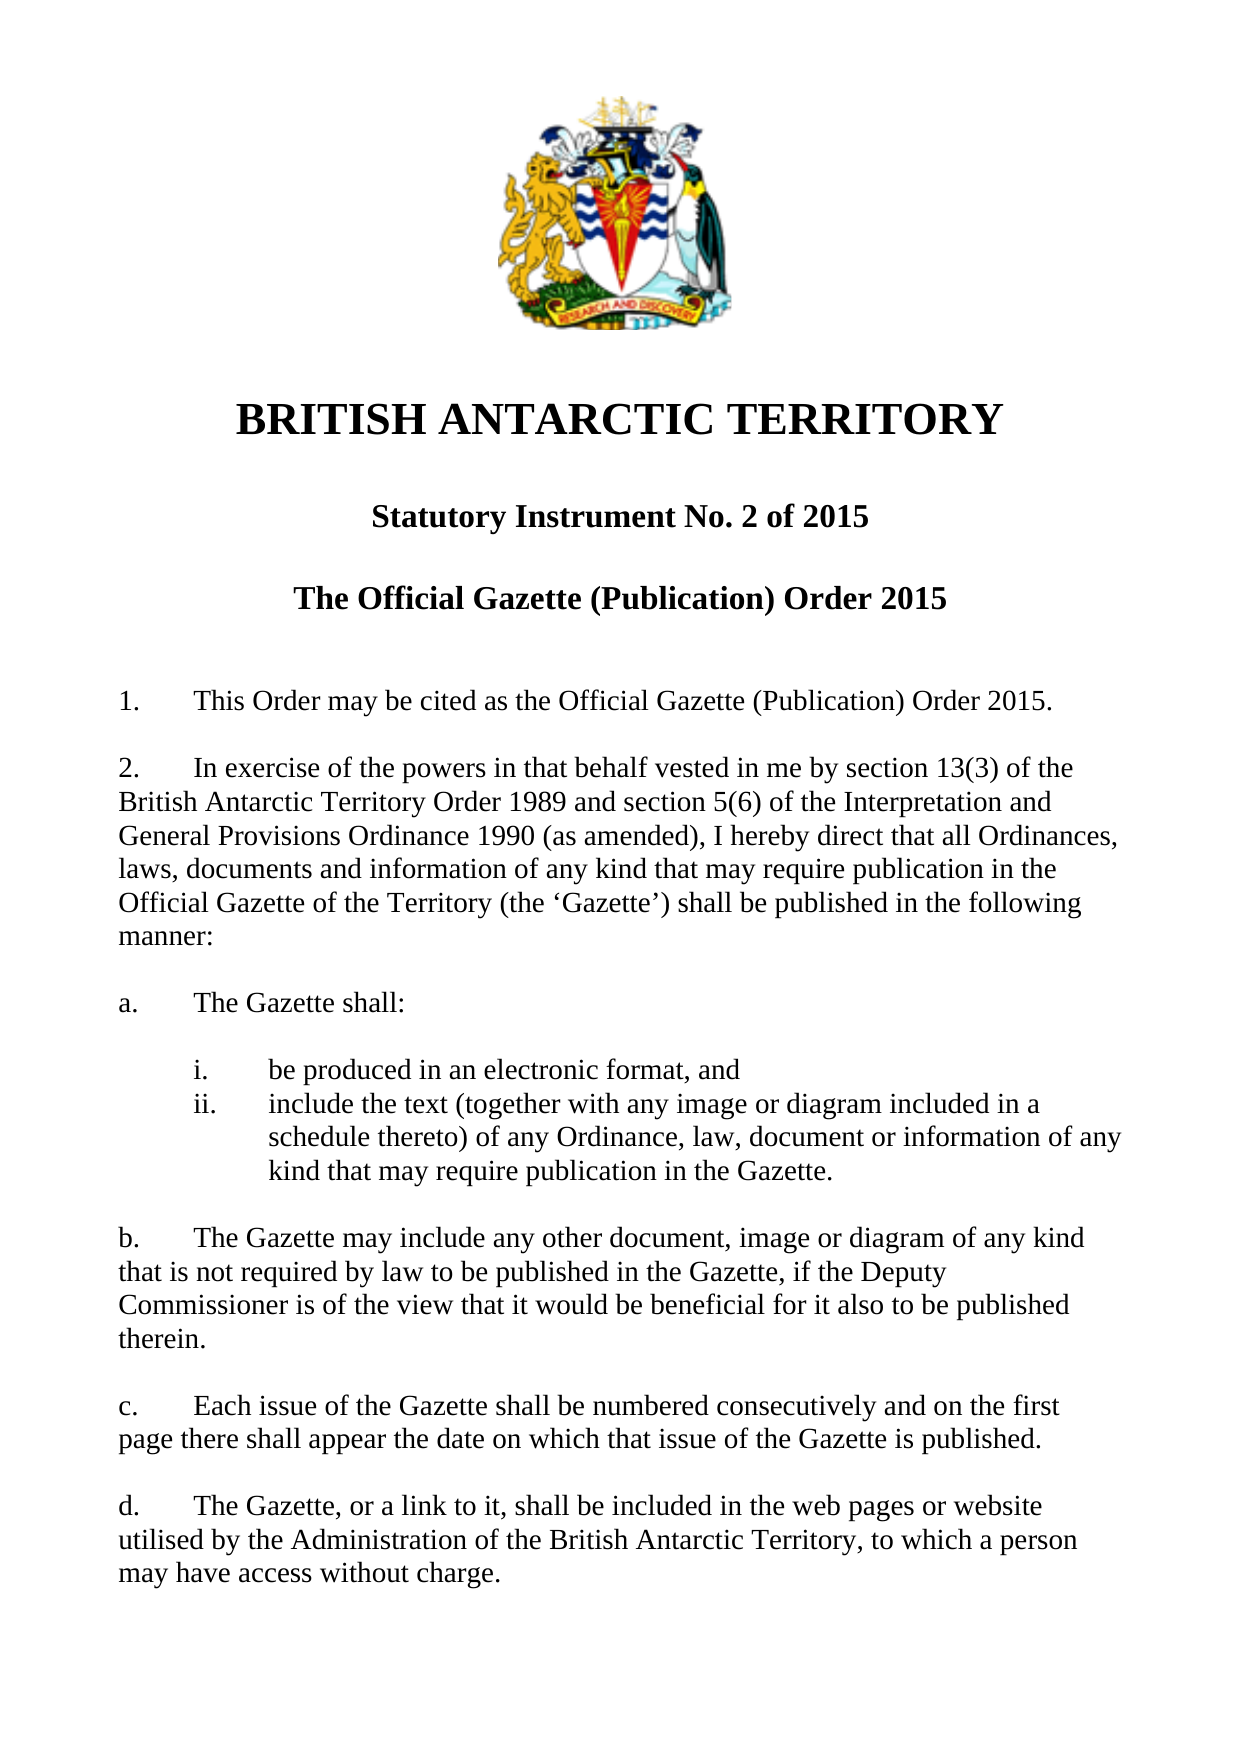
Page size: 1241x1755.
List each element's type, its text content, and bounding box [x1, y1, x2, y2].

text ii. include the text (together with any image or diagram included in a schedule thereto) of any Ordinance, law, document or information of any kind that may require publication in the Gazette. [193, 1086, 1122, 1187]
text c. Each issue of the Gazette shall be numbered consecutively and on the first page there shall appear the date on which that issue of the Gazette is published. [118, 1388, 1122, 1455]
text a. The Gazette shall: [118, 985, 1122, 1019]
text d. The Gazette, or a link to it, shall be included in the web pages or website utilised by the Administration of the British Antarctic Territory, to which a person may have access without charge. [118, 1488, 1122, 1589]
text b. The Gazette may include any other document, image or diagram of any kind that is not required by law to be published in the Gazette, if the Deputy Commissioner is of the view that it would be beneficial for it also to be published therein. [118, 1220, 1122, 1354]
text BRITISH ANTARCTIC TERRITORY [118, 391, 1122, 444]
text 2. In exercise of the powers in that behalf vested in me by section 13(3) of the British Antarctic Territory Order 1989 and section 5(6) of the Interpretation and General Provisions Ordinance 1990 (as amended), I hereby direct that all Ordinances, laws, documents and information of any kind that may require publication in the Official Gazette of the Territory (the ‘Gazette’) shall be published in the following manner: [118, 751, 1122, 952]
text The Official Gazette (Publication) Order 2015 [118, 578, 1122, 616]
text i. be produced in an electronic format, and [118, 1052, 1122, 1086]
text Statutory Instrument No. 2 of 2015 [118, 497, 1122, 535]
text 1. This Order may be cited as the Official Gazette (Publication) Order 2015. [118, 683, 1122, 717]
